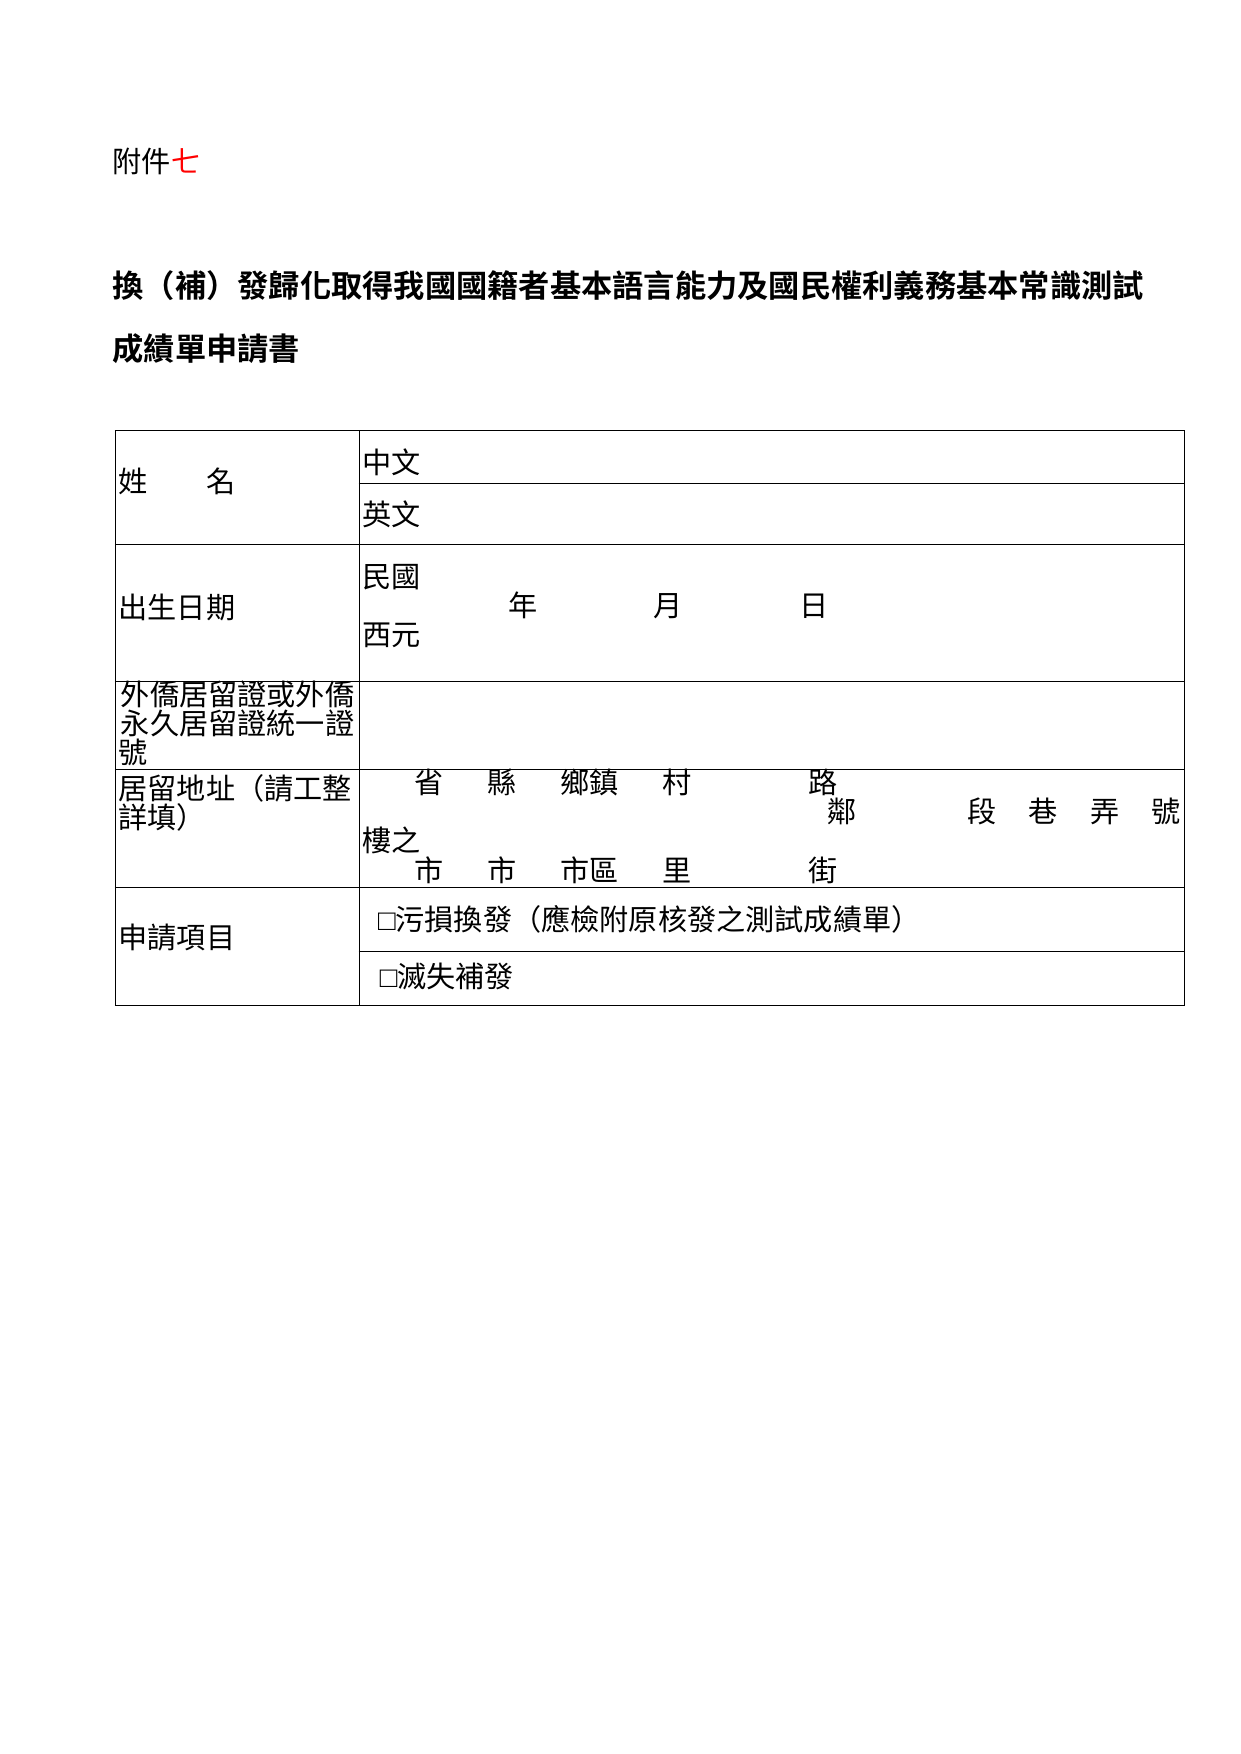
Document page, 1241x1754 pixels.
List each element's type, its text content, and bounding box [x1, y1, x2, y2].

text 換（補）發歸化取得我國國籍者基本語言能力及國民權利義務基本常識測試成績單申請書 [112, 243, 1144, 368]
table_cell 出生日期 [116, 545, 359, 681]
table_cell 英文 [360, 484, 1184, 544]
table_header 中文 [360, 431, 1184, 482]
table_cell □滅失補發 [360, 952, 1184, 1005]
table_cell 申請項目 [116, 888, 359, 1005]
table_cell 省 縣 鄉鎮 村 路 鄰 段 巷 弄 號 樓之 市 市 市區 里 街 [360, 770, 1184, 887]
table_cell 外僑居留證或外僑永久居留證統一證 號 [116, 682, 359, 769]
table_cell □污損換發（應檢附原核發之測試成績單） [360, 888, 1184, 951]
text 附件七 [112, 118, 1144, 180]
table_cell 民國 年 月 日 西元 [360, 545, 1184, 681]
table_header 姓 名 [116, 431, 359, 544]
table_cell [360, 682, 1184, 769]
table_cell 居留地址（請工整詳填） [116, 770, 359, 887]
